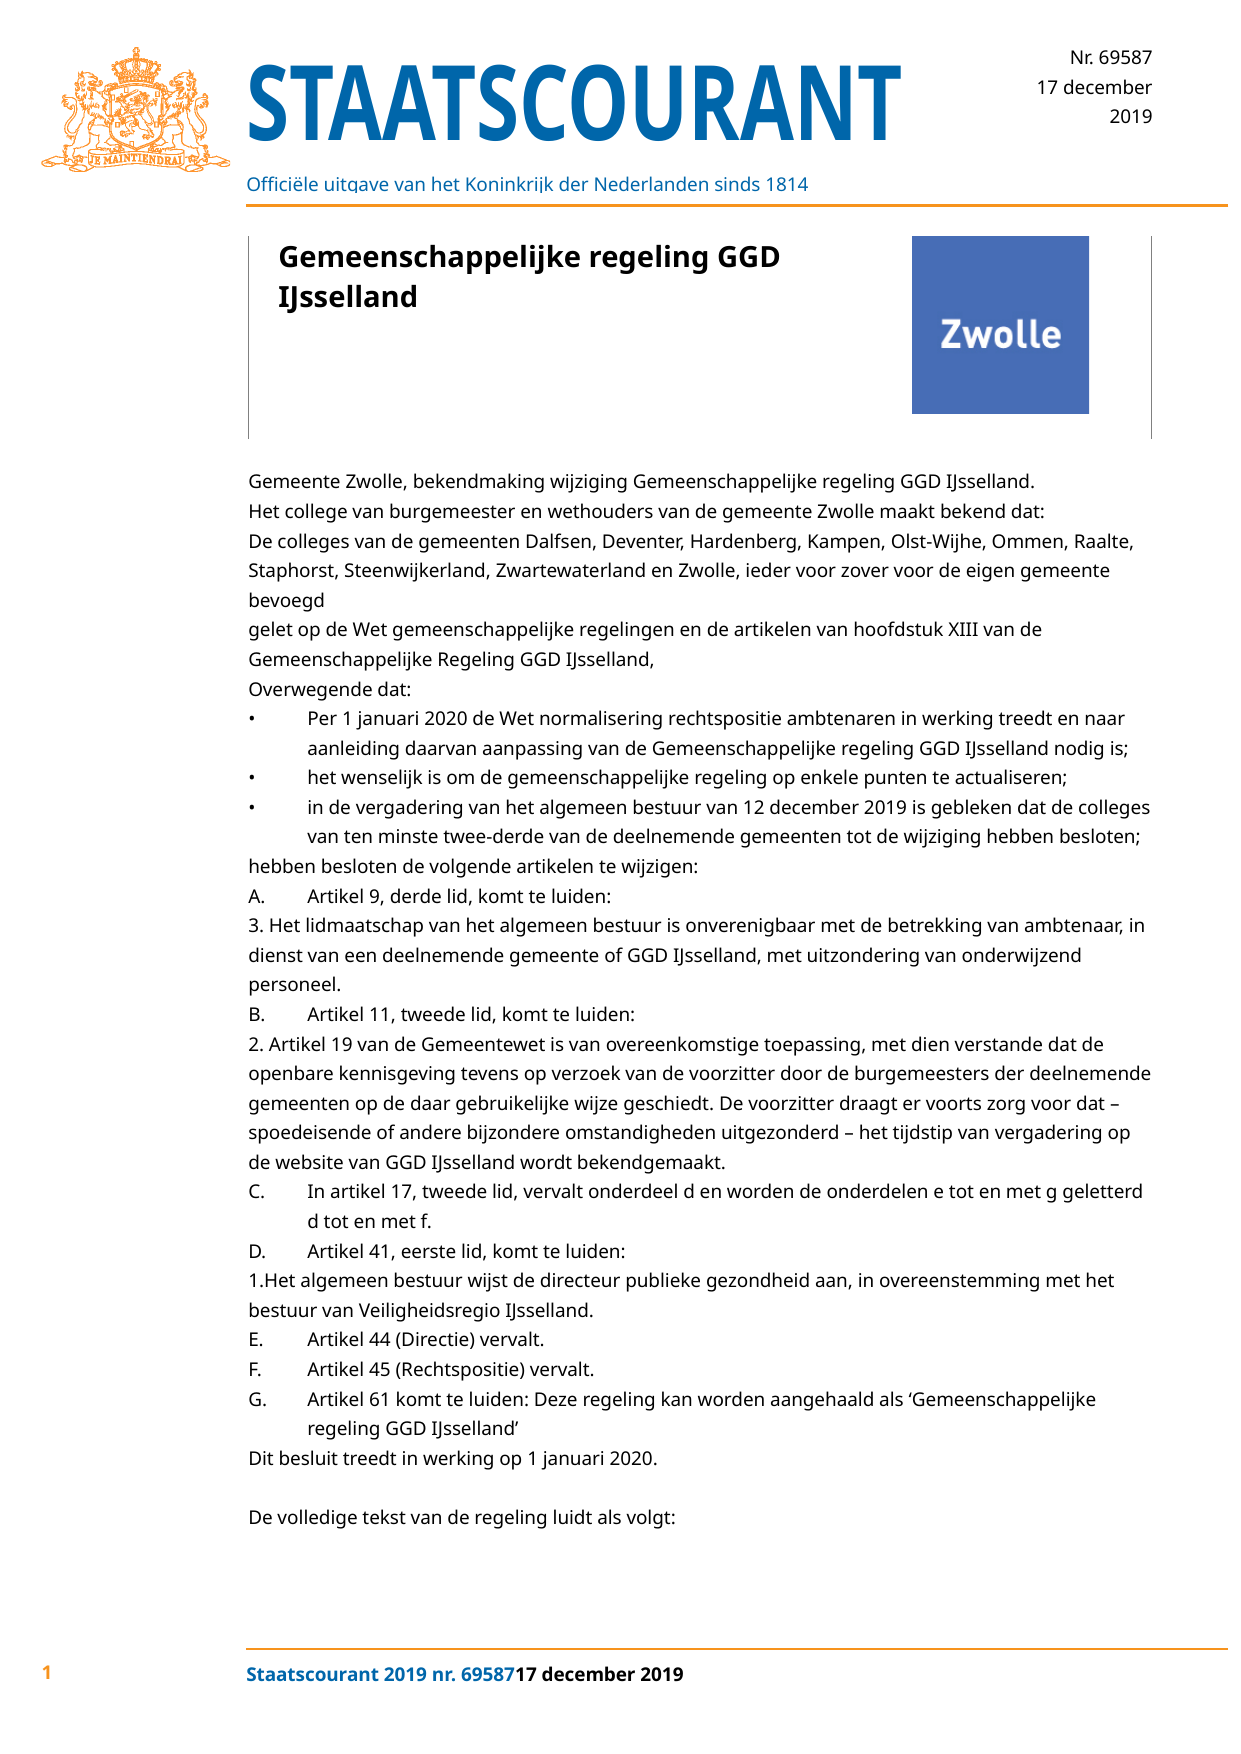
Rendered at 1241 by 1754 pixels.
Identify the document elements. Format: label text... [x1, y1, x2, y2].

list Artikel 9, derde lid, komt te luiden: [248, 883, 1152, 908]
text Overwegende dat: [248, 676, 1152, 701]
list Artikel 44 (Directie) vervalt. [248, 1327, 1152, 1352]
text De colleges van de gemeenten Dalfsen, Deventer, Hardenberg, Kampen, Olst-Wijhe, Ommen, Raalte, Staphorst, Steenwijkerland, Zwartewaterland en Zwolle, ieder voor zover voor de eigen gemeente bevoegd [248, 528, 1152, 613]
table_header Gemeenschappelijke regeling GGD IJsselland [249, 236, 850, 439]
list Artikel 45 (Rechtspositie) vervalt. [248, 1356, 1152, 1382]
table_header [850, 236, 912, 413]
text Dit besluit treedt in werking op 1 januari 2020. [248, 1445, 1152, 1471]
list in de vergadering van het algemeen bestuur van 12 december 2019 is gebleken dat de colleges van ten minste twee-derde van de deelnemende gemeenten tot de wijziging hebben besloten; [248, 794, 1152, 849]
text Het college van burgemeester en wethouders van de gemeente Zwolle maakt bekend dat: [248, 498, 1152, 524]
picture [912, 236, 1090, 414]
list Artikel 11, tweede lid, komt te luiden: [248, 1001, 1152, 1027]
text hebben besloten de volgende artikelen te wijzigen: [248, 853, 1152, 879]
text De volledige tekst van de regeling luidt als volgt: [248, 1504, 1152, 1530]
picture [41, 47, 231, 172]
text 1.Het algemeen bestuur wijst de directeur publieke gezondheid aan, in overeenstemming met het bestuur van Veiligheidsregio IJsselland. [248, 1267, 1152, 1323]
text Gemeente Zwolle, bekendmaking wijziging Gemeenschappelijke regeling GGD IJsselland. [248, 469, 1152, 494]
table_header [1090, 236, 1151, 413]
list Artikel 41, eerste lid, komt te luiden: [248, 1238, 1152, 1263]
text 2. Artikel 19 van de Gemeentewet is van overeenkomstige toepassing, met dien verstande dat de openbare kennisgeving tevens op verzoek van de voorzitter door de burgemeesters der deelnemende gemeenten op de daar gebruikelijke wijze geschiedt. De voorzitter draagt er voorts zorg voor dat – spoedeisende of andere bijzondere omstandigheden uitgezonderd – het tijdstip van vergadering op de website van GGD IJsselland wordt bekendgemaakt. [248, 1031, 1152, 1175]
text gelet op de Wet gemeenschappelijke regelingen en de artikelen van hoofdstuk XIII van de Gemeenschappelijke Regeling GGD IJsselland, [248, 617, 1152, 672]
list het wenselijk is om de gemeenschappelijke regeling op enkele punten te actualiseren; [248, 764, 1152, 790]
list Per 1 januari 2020 de Wet normalisering rechtspositie ambtenaren in werking treedt en naar aanleiding daarvan aanpassing van de Gemeenschappelijke regeling GGD IJsselland nodig is; [248, 705, 1152, 761]
text 3. Het lidmaatschap van het algemeen bestuur is onverenigbaar met de betrekking van ambtenaar, in dienst van een deelnemende gemeente of GGD IJsselland, met uitzondering van onderwijzend personeel. [248, 912, 1152, 997]
table_header [850, 414, 1151, 439]
list Artikel 61 komt te luiden: Deze regeling kan worden aangehaald als ‘Gemeenschappelijke regeling GGD IJsselland’ [248, 1386, 1152, 1441]
list In artikel 17, tweede lid, vervalt onderdeel d en worden de onderdelen e tot en met g geletterd d tot en met f. [248, 1179, 1152, 1234]
